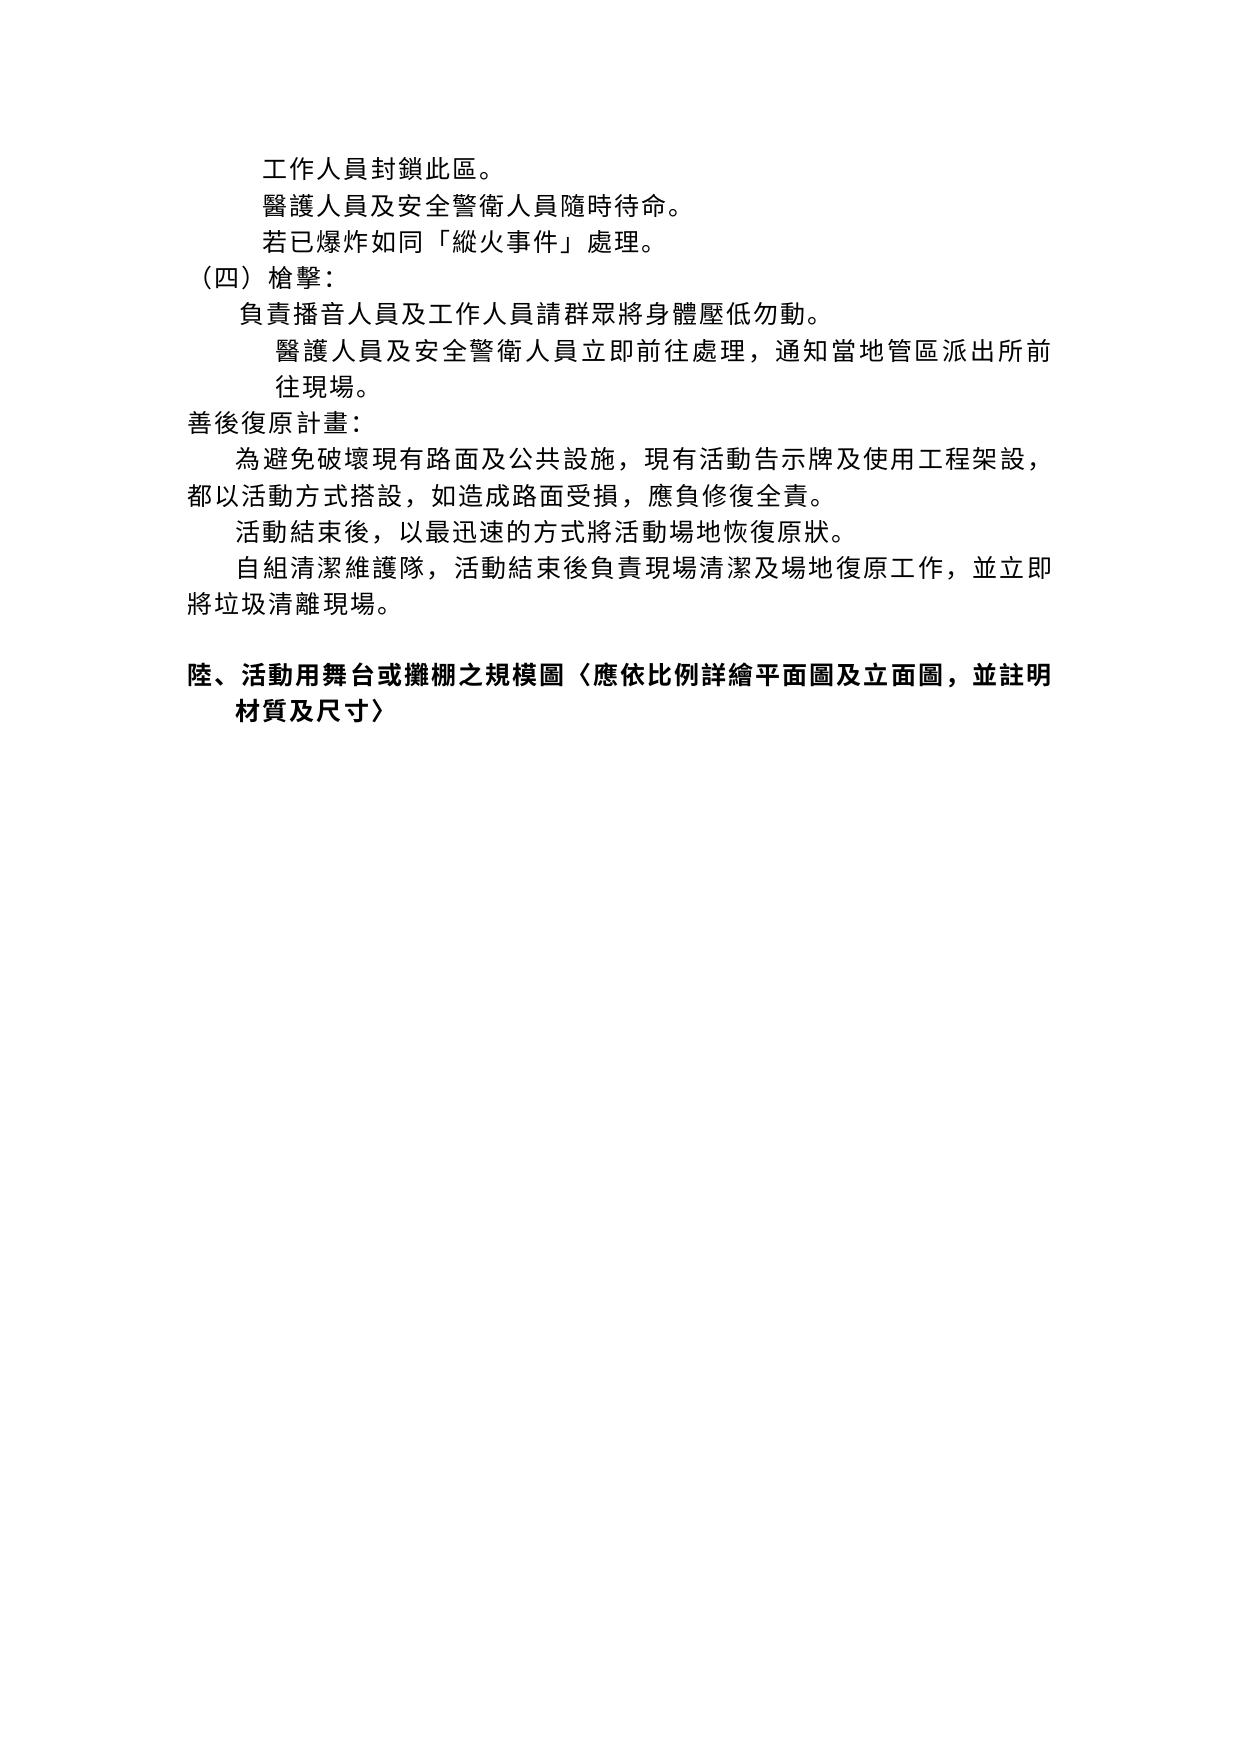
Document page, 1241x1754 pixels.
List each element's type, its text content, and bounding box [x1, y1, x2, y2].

text 醫護人員及安全警衛人員隨時待命。 [187, 186, 1053, 222]
text 負責播音人員及工作人員請群眾將身體壓低勿動。 [205, 295, 1053, 331]
text 善後復原計畫： [187, 404, 1053, 440]
text 醫護人員及安全警衛人員立即前往處理，通知當地管區派出所前往現場。 [275, 331, 1053, 404]
text 為避免破壞現有路面及公共設施，現有活動告示牌及使用工程架設，都以活動方式搭設，如造成路面受損，應負修復全責。 [187, 440, 1053, 512]
text 活動結束後，以最迅速的方式將活動場地恢復原狀。 [187, 512, 1053, 549]
text 若已爆炸如同「縱火事件」處理。 [187, 222, 1053, 259]
text （四）槍擊： [187, 259, 1053, 295]
text 工作人員封鎖此區。 [187, 150, 1053, 186]
text 陸、活動用舞台或攤棚之規模圖〈應依比例詳繪平面圖及立面圖，並註明材質及尺寸〉 [187, 655, 1053, 728]
text 自組清潔維護隊，活動結束後負責現場清潔及場地復原工作，並立即將垃圾清離現場。 [187, 549, 1053, 621]
